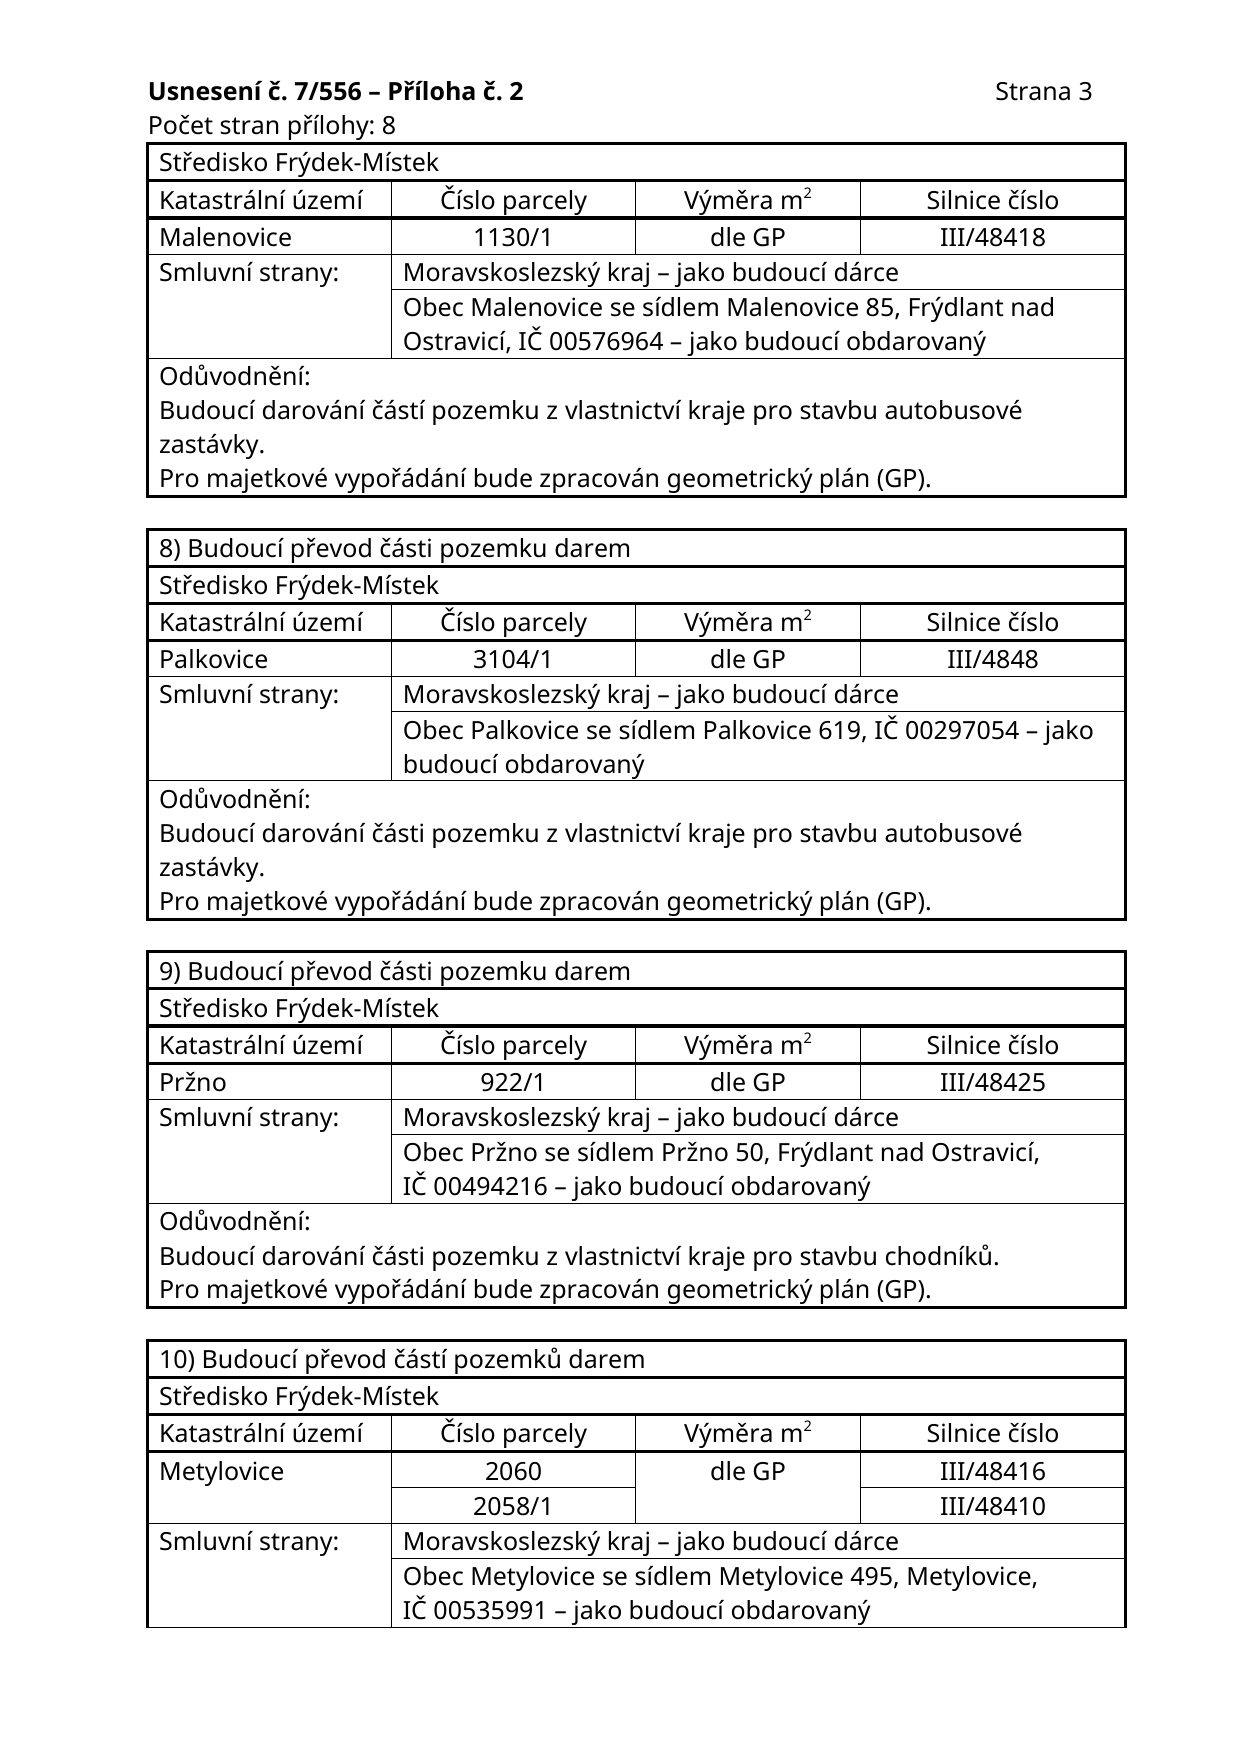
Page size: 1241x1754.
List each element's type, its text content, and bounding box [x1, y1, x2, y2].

table_cell III/48416 [861, 1453, 1124, 1487]
table_cell Středisko Frýdek-Místek [149, 990, 1124, 1024]
table_cell 2060 [392, 1453, 635, 1487]
table_cell Pržno [149, 1065, 391, 1099]
table_header 9) Budoucí převod části pozemku darem [149, 953, 1124, 987]
table_cell III/48418 [861, 220, 1124, 253]
table_cell Odůvodnění: Budoucí darování částí pozemku z vlastnictví kraje pro stavbu autobusové zastávky. Pro majetkové vypořádání bude zpracován geometrický plán (GP). [149, 359, 1124, 495]
table_cell Obec Pržno se sídlem Pržno 50, Frýdlant nad Ostravicí, IČ 00494216 – jako budoucí obdarovaný [392, 1135, 1124, 1203]
table_cell Středisko Frýdek-Místek [149, 1379, 1124, 1413]
table_cell Palkovice [149, 642, 391, 676]
table_cell Katastrální území [149, 1028, 391, 1062]
table_cell dle GP [636, 642, 860, 676]
table_cell Silnice číslo [861, 1416, 1124, 1450]
table_header 8) Budoucí převod části pozemku darem [149, 531, 1124, 564]
table_cell 2058/1 [392, 1488, 635, 1522]
table_cell Obec Malenovice se sídlem Malenovice 85, Frýdlant nad Ostravicí, IČ 00576964 – jako budoucí obdarovaný [392, 290, 1124, 358]
table_cell Smluvní strany: [149, 677, 391, 780]
table_cell Silnice číslo [861, 605, 1124, 639]
table_cell III/48410 [861, 1488, 1124, 1522]
table_cell Smluvní strany: [149, 1100, 391, 1203]
table_cell Výměra m2 [636, 605, 860, 639]
table_cell III/48425 [861, 1065, 1124, 1099]
table_cell Výměra m2 [636, 1028, 860, 1062]
table_cell Středisko Frýdek-Místek [149, 568, 1124, 602]
table_cell 922/1 [392, 1065, 635, 1099]
table_header 10) Budoucí převod částí pozemků darem [149, 1342, 1124, 1376]
table_cell Středisko Frýdek-Místek [149, 145, 1124, 179]
table_cell Číslo parcely [392, 1416, 635, 1450]
table_cell Odůvodnění: Budoucí darování části pozemku z vlastnictví kraje pro stavbu autobusové zastávky. Pro majetkové vypořádání bude zpracován geometrický plán (GP). [149, 781, 1124, 918]
table_cell Silnice číslo [861, 182, 1124, 216]
table_cell dle GP [636, 220, 860, 253]
table_cell 1130/1 [392, 220, 635, 253]
table_cell Výměra m2 [636, 1416, 860, 1450]
table_cell Malenovice [149, 220, 391, 253]
table_cell Číslo parcely [392, 605, 635, 639]
table_cell Obec Metylovice se sídlem Metylovice 495, Metylovice, IČ 00535991 – jako budoucí obdarovaný [392, 1559, 1124, 1627]
table_cell Moravskoslezský kraj – jako budoucí dárce [392, 1524, 1124, 1557]
table_cell Číslo parcely [392, 182, 635, 216]
table_cell Obec Palkovice se sídlem Palkovice 619, IČ 00297054 – jako budoucí obdarovaný [392, 712, 1124, 780]
table_cell Metylovice [149, 1453, 391, 1522]
table_cell Moravskoslezský kraj – jako budoucí dárce [392, 1100, 1124, 1134]
table_cell Číslo parcely [392, 1028, 635, 1062]
table_cell Výměra m2 [636, 182, 860, 216]
table_cell dle GP [636, 1065, 860, 1099]
table_cell Odůvodnění: Budoucí darování části pozemku z vlastnictví kraje pro stavbu chodníků. Pro majetkové vypořádání bude zpracován geometrický plán (GP). [149, 1204, 1124, 1306]
table_cell Moravskoslezský kraj – jako budoucí dárce [392, 677, 1124, 711]
table_cell Smluvní strany: [149, 255, 391, 358]
table_cell Moravskoslezský kraj – jako budoucí dárce [392, 255, 1124, 289]
table_cell III/4848 [861, 642, 1124, 676]
table_cell Smluvní strany: [149, 1524, 391, 1627]
table_cell 3104/1 [392, 642, 635, 676]
table_cell Katastrální území [149, 182, 391, 216]
table_cell Silnice číslo [861, 1028, 1124, 1062]
table_cell dle GP [636, 1453, 860, 1522]
table_cell Katastrální území [149, 1416, 391, 1450]
table_cell Katastrální území [149, 605, 391, 639]
